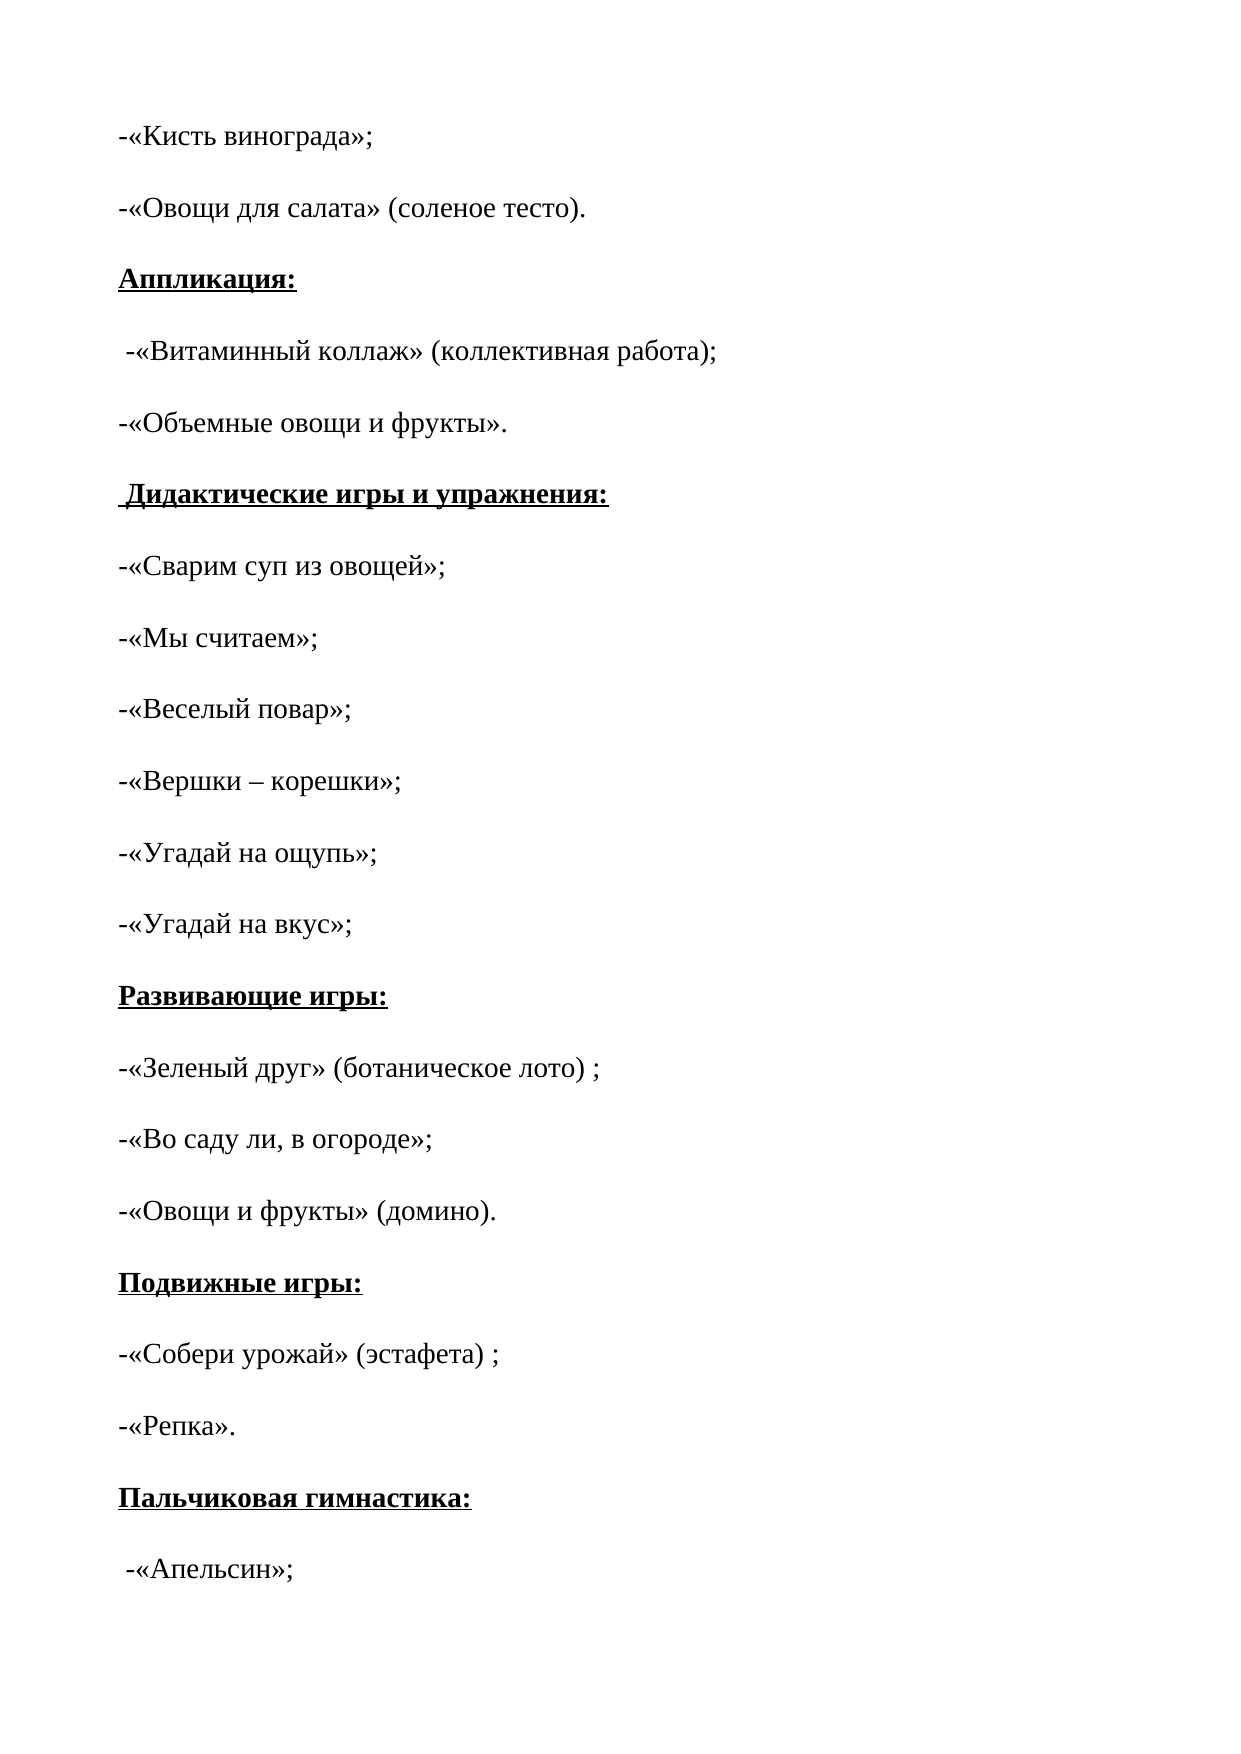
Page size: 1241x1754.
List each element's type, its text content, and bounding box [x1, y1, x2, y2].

text -«Апельсин»; [118, 1551, 1122, 1585]
text -«Репка». [118, 1408, 1122, 1442]
text -«Мы считаем»; [118, 620, 1122, 653]
text -«Угадай на ощупь»; [118, 835, 1122, 868]
text -«Во саду ли, в огороде»; [118, 1121, 1122, 1155]
text Подвижные игры: [118, 1265, 1122, 1298]
text Пальчиковая гимнастика: [118, 1480, 1122, 1513]
text Развивающие игры: [118, 978, 1122, 1012]
text -«Овощи и фрукты» (домино). [118, 1193, 1122, 1227]
text Аппликация: [118, 261, 1122, 295]
text -«Витаминный коллаж» (коллективная работа); [118, 333, 1122, 367]
text -«Объемные овощи и фрукты». [118, 405, 1122, 438]
text -«Сварим суп из овощей»; [118, 548, 1122, 582]
text -«Веселый повар»; [118, 691, 1122, 725]
text Дидактические игры и упражнения: [118, 476, 1122, 510]
text -«Собери урожай» (эстафета) ; [118, 1336, 1122, 1370]
text -«Зеленый друг» (ботаническое лото) ; [118, 1050, 1122, 1083]
text -«Вершки – корешки»; [118, 763, 1122, 797]
text -«Кисть винограда»; [118, 118, 1122, 152]
text -«Угадай на вкус»; [118, 906, 1122, 940]
text -«Овощи для салата» (соленое тесто). [118, 190, 1122, 223]
